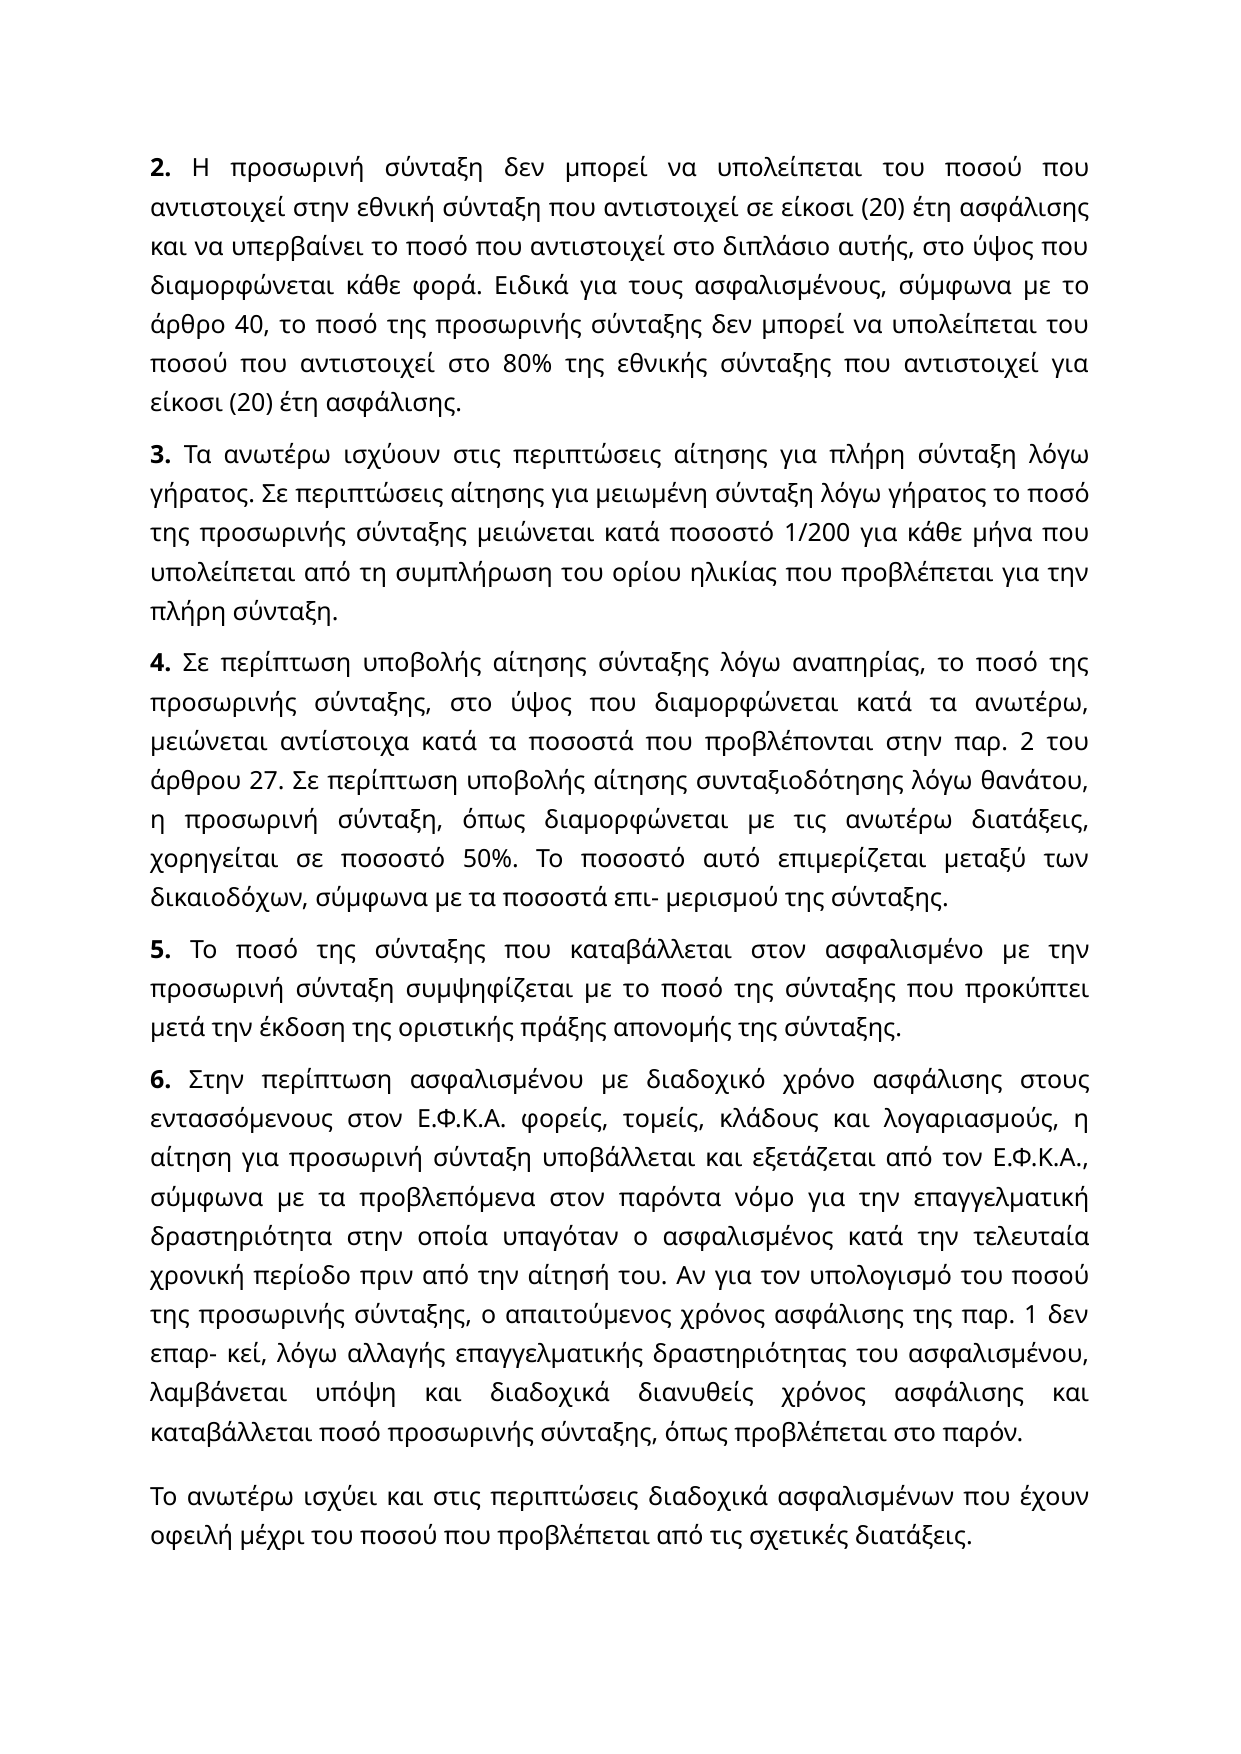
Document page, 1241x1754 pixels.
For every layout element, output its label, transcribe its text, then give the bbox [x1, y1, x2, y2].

text 3. Τα ανωτέρω ισχύουν στις περιπτώσεις αίτησης για πλήρη σύνταξη λόγω γήρατος. Σε περιπτώσεις αίτησης για μειωμένη σύνταξη λόγω γήρατος το ποσό της προσωρινής σύνταξης μειώνεται κατά ποσοστό 1/200 για κάθε μήνα που υπολείπεται από τη συμπλήρωση του ορίου ηλικίας που προβλέπεται για την πλήρη σύνταξη. [150, 437, 1090, 627]
text 2. Η προσωρινή σύνταξη δεν μπορεί να υπολείπεται του ποσού που αντιστοιχεί στην εθνική σύνταξη που αντιστοιχεί σε είκοσι (20) έτη ασφάλισης και να υπερβαίνει το ποσό που αντιστοιχεί στο διπλάσιο αυτής, στο ύψος που διαμορφώνεται κάθε φορά. Ειδικά για τους ασφαλισμένους, σύμφωνα με το άρθρο 40, το ποσό της προσωρινής σύνταξης δεν μπορεί να υπολείπεται του ποσού που αντιστοιχεί στο 80% της εθνικής σύνταξης που αντιστοιχεί για είκοσι (20) έτη ασφάλισης. [150, 150, 1090, 419]
text 6. Στην περίπτωση ασφαλισμένου με διαδοχικό χρόνο ασφάλισης στους εντασσόμενους στον Ε.Φ.Κ.Α. φορείς, τομείς, κλάδους και λογαριασμούς, η αίτηση για προσωρινή σύνταξη υποβάλλεται και εξετάζεται από τον Ε.Φ.Κ.Α., σύμφωνα με τα προβλεπόμενα στον παρόντα νόμο για την επαγγελματική δραστηριότητα στην οποία υπαγόταν ο ασφαλισμένος κατά την τελευταία χρονική περίοδο πριν από την αίτησή του. Αν για τον υπολογισμό του ποσού της προσωρινής σύνταξης, ο απαιτούμενος χρόνος ασφάλισης της παρ. 1 δεν επαρ- κεί, λόγω αλλαγής επαγγελματικής δραστηριότητας του ασφαλισμένου, λαμβάνεται υπόψη και διαδοχικά διανυθείς χρόνος ασφάλισης και καταβάλλεται ποσό προσωρινής σύνταξης, όπως προβλέπεται στο παρόν. [150, 1062, 1090, 1448]
text 4. Σε περίπτωση υποβολής αίτησης σύνταξης λόγω αναπηρίας, το ποσό της προσωρινής σύνταξης, στο ύψος που διαμορφώνεται κατά τα ανωτέρω, μειώνεται αντίστοιχα κατά τα ποσοστά που προβλέπονται στην παρ. 2 του άρθρου 27. Σε περίπτωση υποβολής αίτησης συνταξιοδότησης λόγω θανάτου, η προσωρινή σύνταξη, όπως διαμορφώνεται με τις ανωτέρω διατάξεις, χορηγείται σε ποσοστό 50%. Το ποσοστό αυτό επιμερίζεται μεταξύ των δικαιοδόχων, σύμφωνα με τα ποσοστά επι- μερισμού της σύνταξης. [150, 645, 1090, 914]
text Το ανωτέρω ισχύει και στις περιπτώσεις διαδοχικά ασφαλισμένων που έχουν οφειλή μέχρι του ποσού που προβλέπεται από τις σχετικές διατάξεις. [150, 1478, 1090, 1552]
text 5. Το ποσό της σύνταξης που καταβάλλεται στον ασφαλισμένο με την προσωρινή σύνταξη συμψηφίζεται με το ποσό της σύνταξης που προκύπτει μετά την έκδοση της οριστικής πράξης απονομής της σύνταξης. [150, 932, 1090, 1044]
